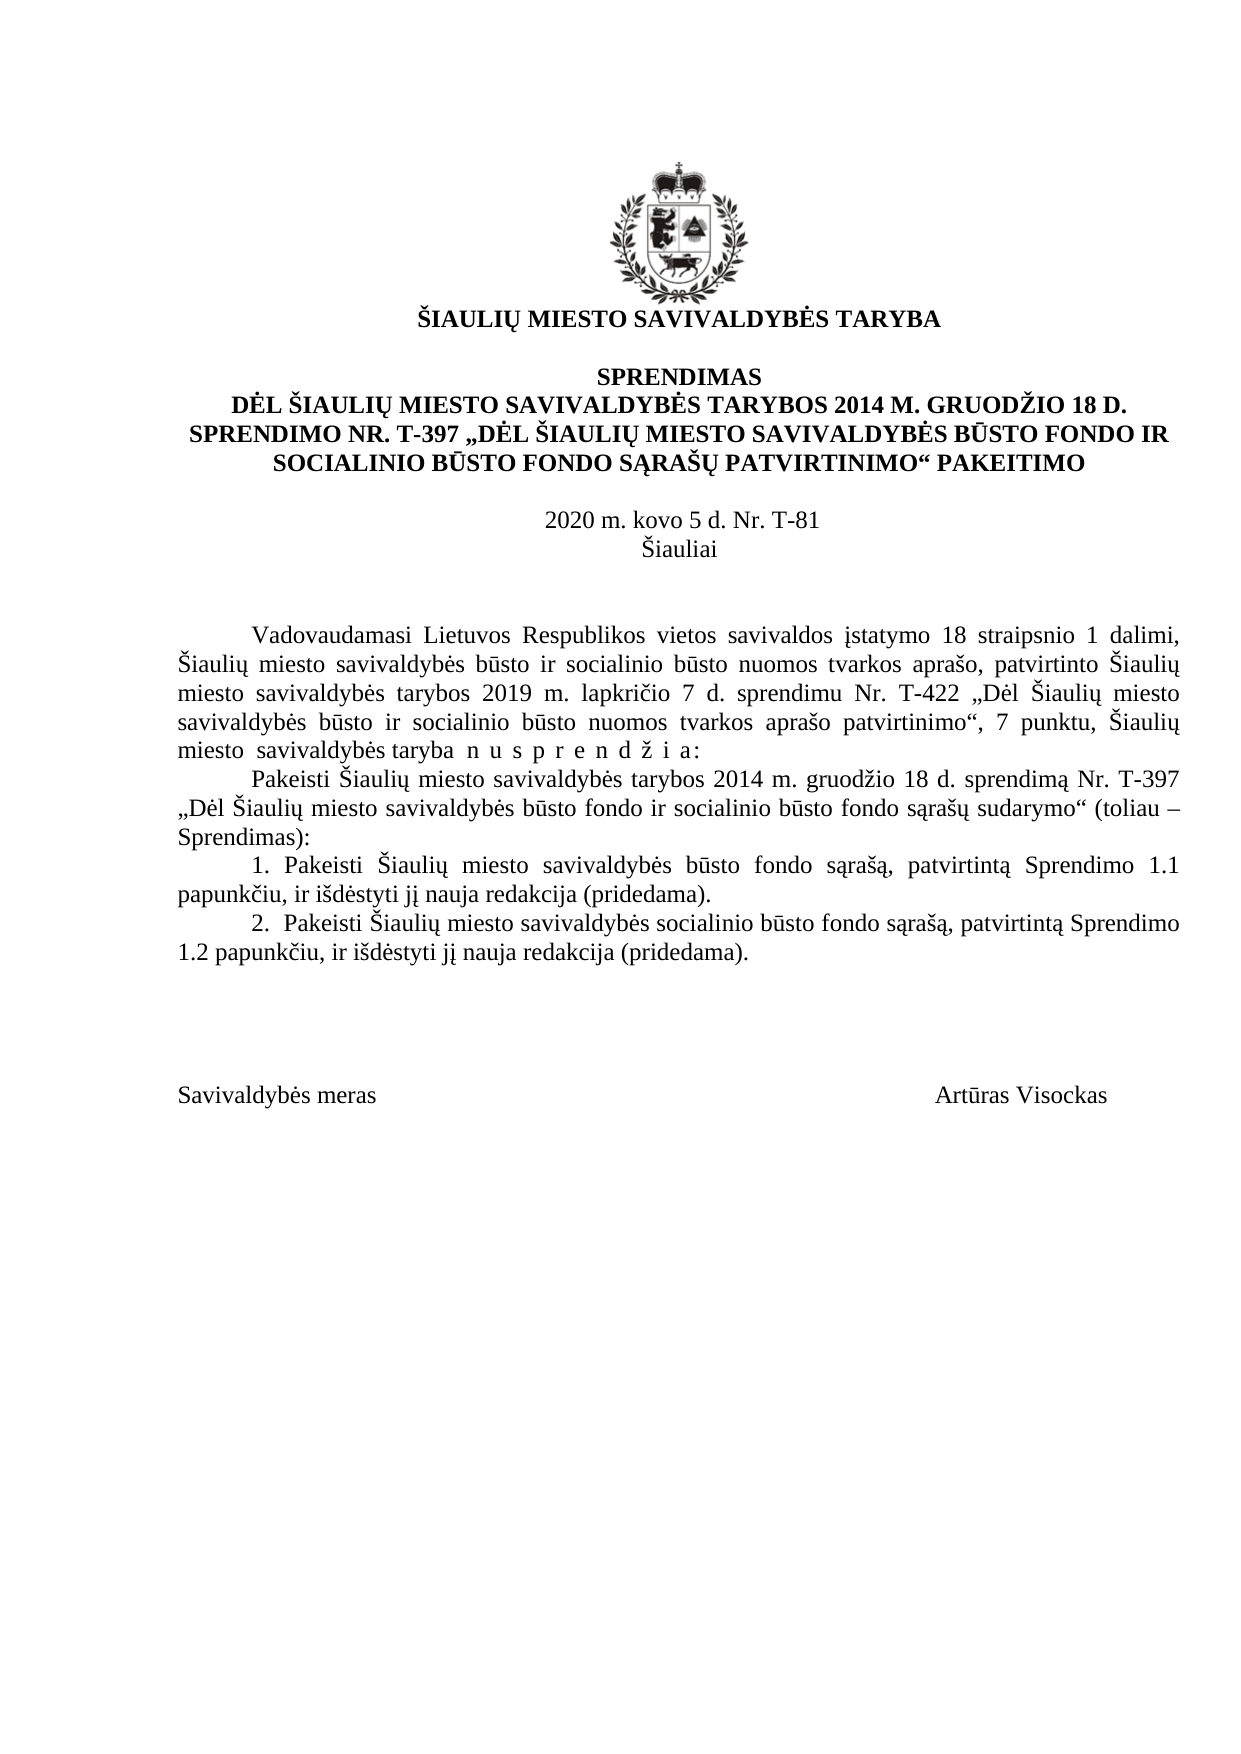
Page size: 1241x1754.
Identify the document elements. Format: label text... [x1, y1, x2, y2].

text Šiauliai [177, 534, 1181, 563]
text Pakeisti Šiaulių miesto savivaldybės tarybos 2014 m. gruodžio 18 d. sprendimą Nr. T-397 „Dėl Šiaulių miesto savivaldybės būsto fondo ir socialinio būsto fondo sąrašų sudarymo“ (toliau – Sprendimas): [177, 764, 1181, 851]
text 2. Pakeisti Šiaulių miesto savivaldybės socialinio būsto fondo sąrašą, patvirtintą Sprendimo 1.2 papunkčiu, ir išdėstyti jį nauja redakcija (pridedama). [177, 908, 1181, 966]
text DĖL ŠIAULIŲ MIESTO SAVIVALDYBĖS TARYBOS 2014 M. GRUODŽIO 18 D. SPRENDIMO NR. T-397 „DĖL ŠIAULIŲ MIESTO SAVIVALDYBĖS BŪSTO FONDO IR SOCIALINIO BŪSTO FONDO SĄRAŠŲ PATVIRTINIMO“ PAKEITIMO [177, 391, 1181, 477]
text ŠIAULIŲ MIESTO SAVIVALDYBĖS TARYBA [177, 304, 1181, 333]
text SPRENDIMAS [177, 362, 1181, 391]
text 2020 m. kovo 5 d. Nr. T-81 [177, 506, 1181, 534]
text 1. Pakeisti Šiaulių miesto savivaldybės būsto fondo sąrašą, patvirtintą Sprendimo 1.1 papunkčiu, ir išdėstyti jį nauja redakcija (pridedama). [177, 851, 1181, 908]
text Vadovaudamasi Lietuvos Respublikos vietos savivaldos įstatymo 18 straipsnio 1 dalimi, Šiaulių miesto savivaldybės būsto ir socialinio būsto nuomos tvarkos aprašo, patvirtinto Šiaulių miesto savivaldybės tarybos 2019 m. lapkričio 7 d. sprendimu Nr. T-422 „Dėl Šiaulių miesto savivaldybės būsto ir socialinio būsto nuomos tvarkos aprašo patvirtinimo“, 7 punktu, Šiaulių miesto savivaldybės taryba n u s p r e n d ž i a: [177, 621, 1181, 764]
text Savivaldybės meras Artūras Visockas [177, 1081, 1181, 1109]
